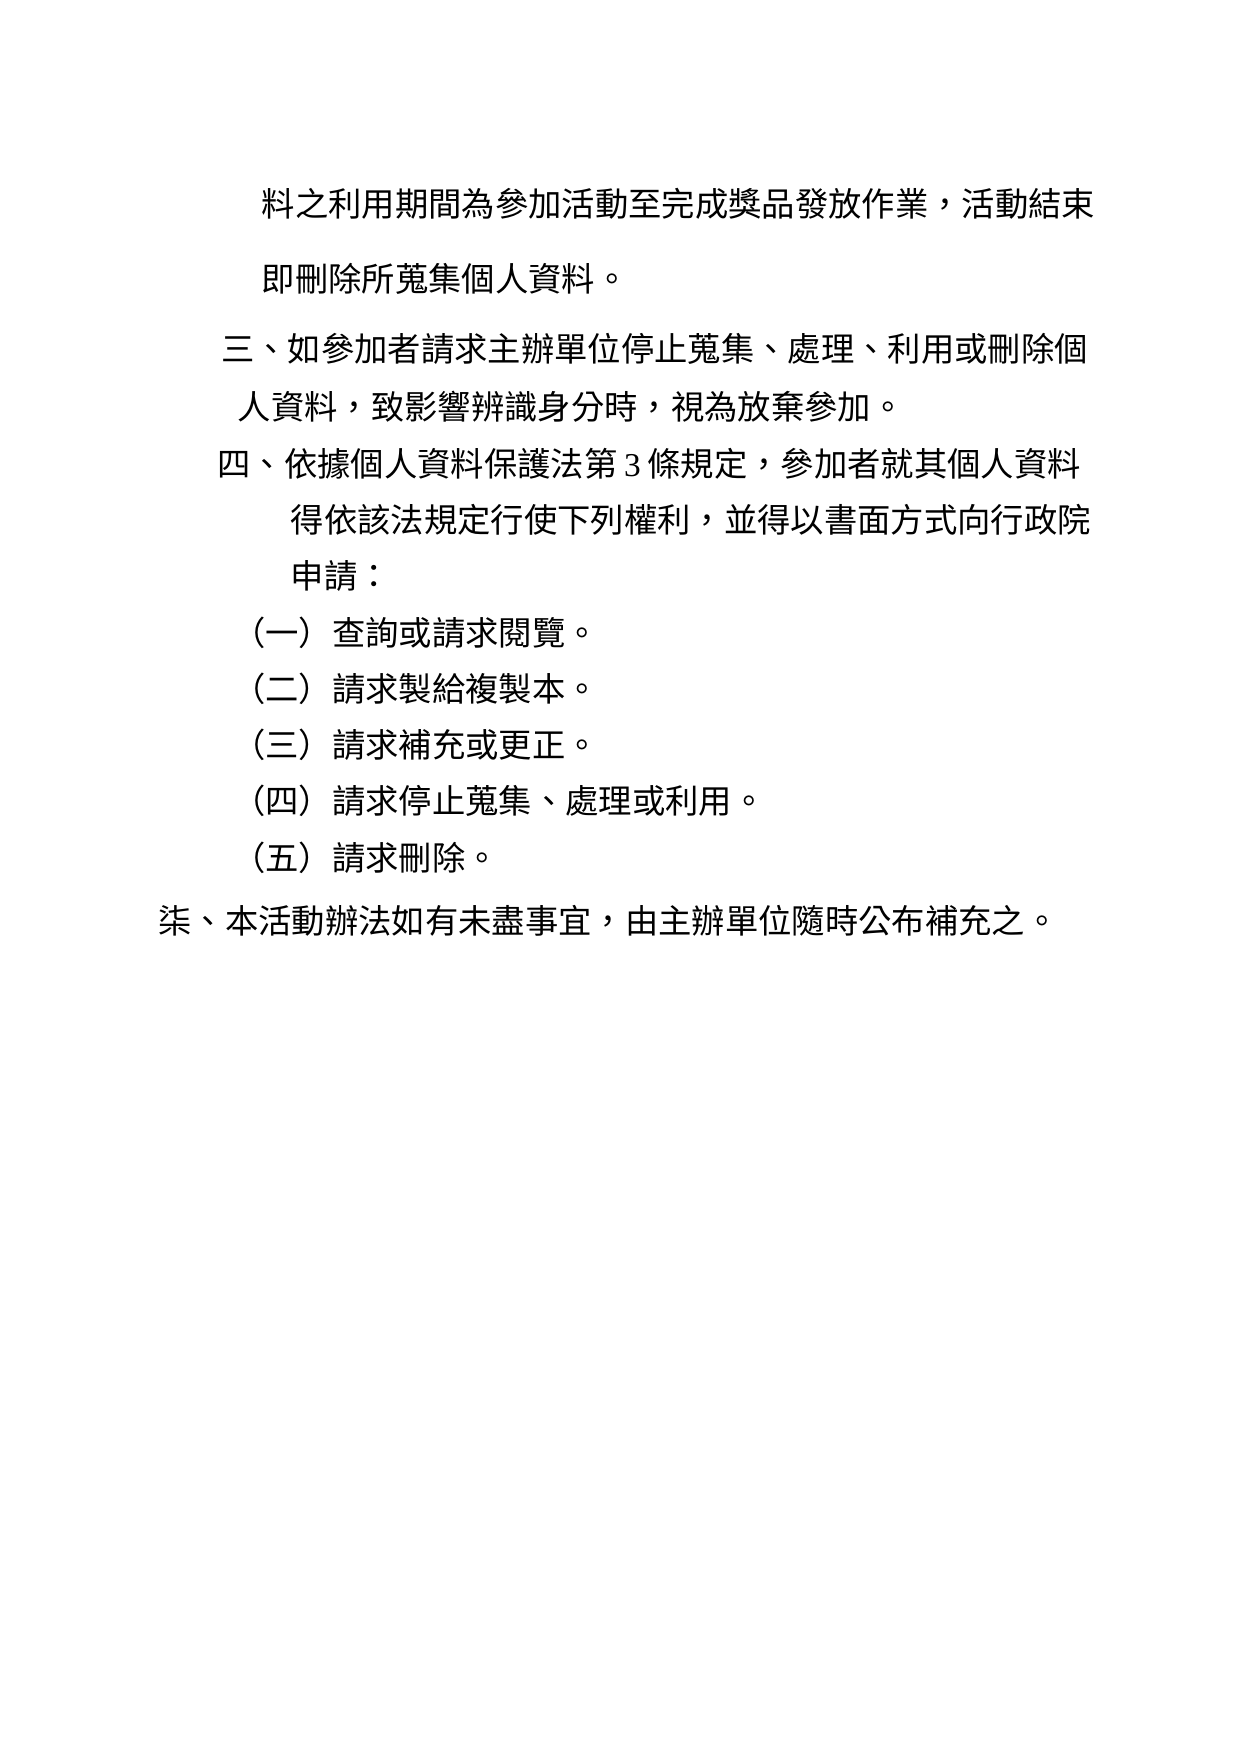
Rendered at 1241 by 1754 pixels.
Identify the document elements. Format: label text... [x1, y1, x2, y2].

text 四、依據個人資料保護法第3條規定，參加者就其個人資料得依該法規定行使下列權利，並得以書面方式向行政院申請： [217, 431, 1103, 600]
text （二）請求製給複製本。 [187, 656, 1122, 712]
list 料之利用期間為參加活動至完成獎品發放作業，活動結束即刪除所蒐集個人資料。 [187, 164, 1122, 314]
text 三、如參加者請求主辦單位停止蒐集、處理、利用或刪除個 [187, 314, 1118, 373]
text （三）請求補充或更正。 [187, 712, 1122, 769]
text （四）請求停止蒐集、處理或利用。 [187, 769, 1122, 825]
text （五）請求刪除。 [187, 825, 1122, 881]
text （一）查詢或請求閱覽。 [187, 600, 1122, 656]
text 人資料，致影響辨識身分時，視為放棄參加。 [187, 373, 1118, 431]
text 柒、本活動辦法如有未盡事宜，由主辦單位隨時公布補充之。 [158, 881, 1122, 956]
